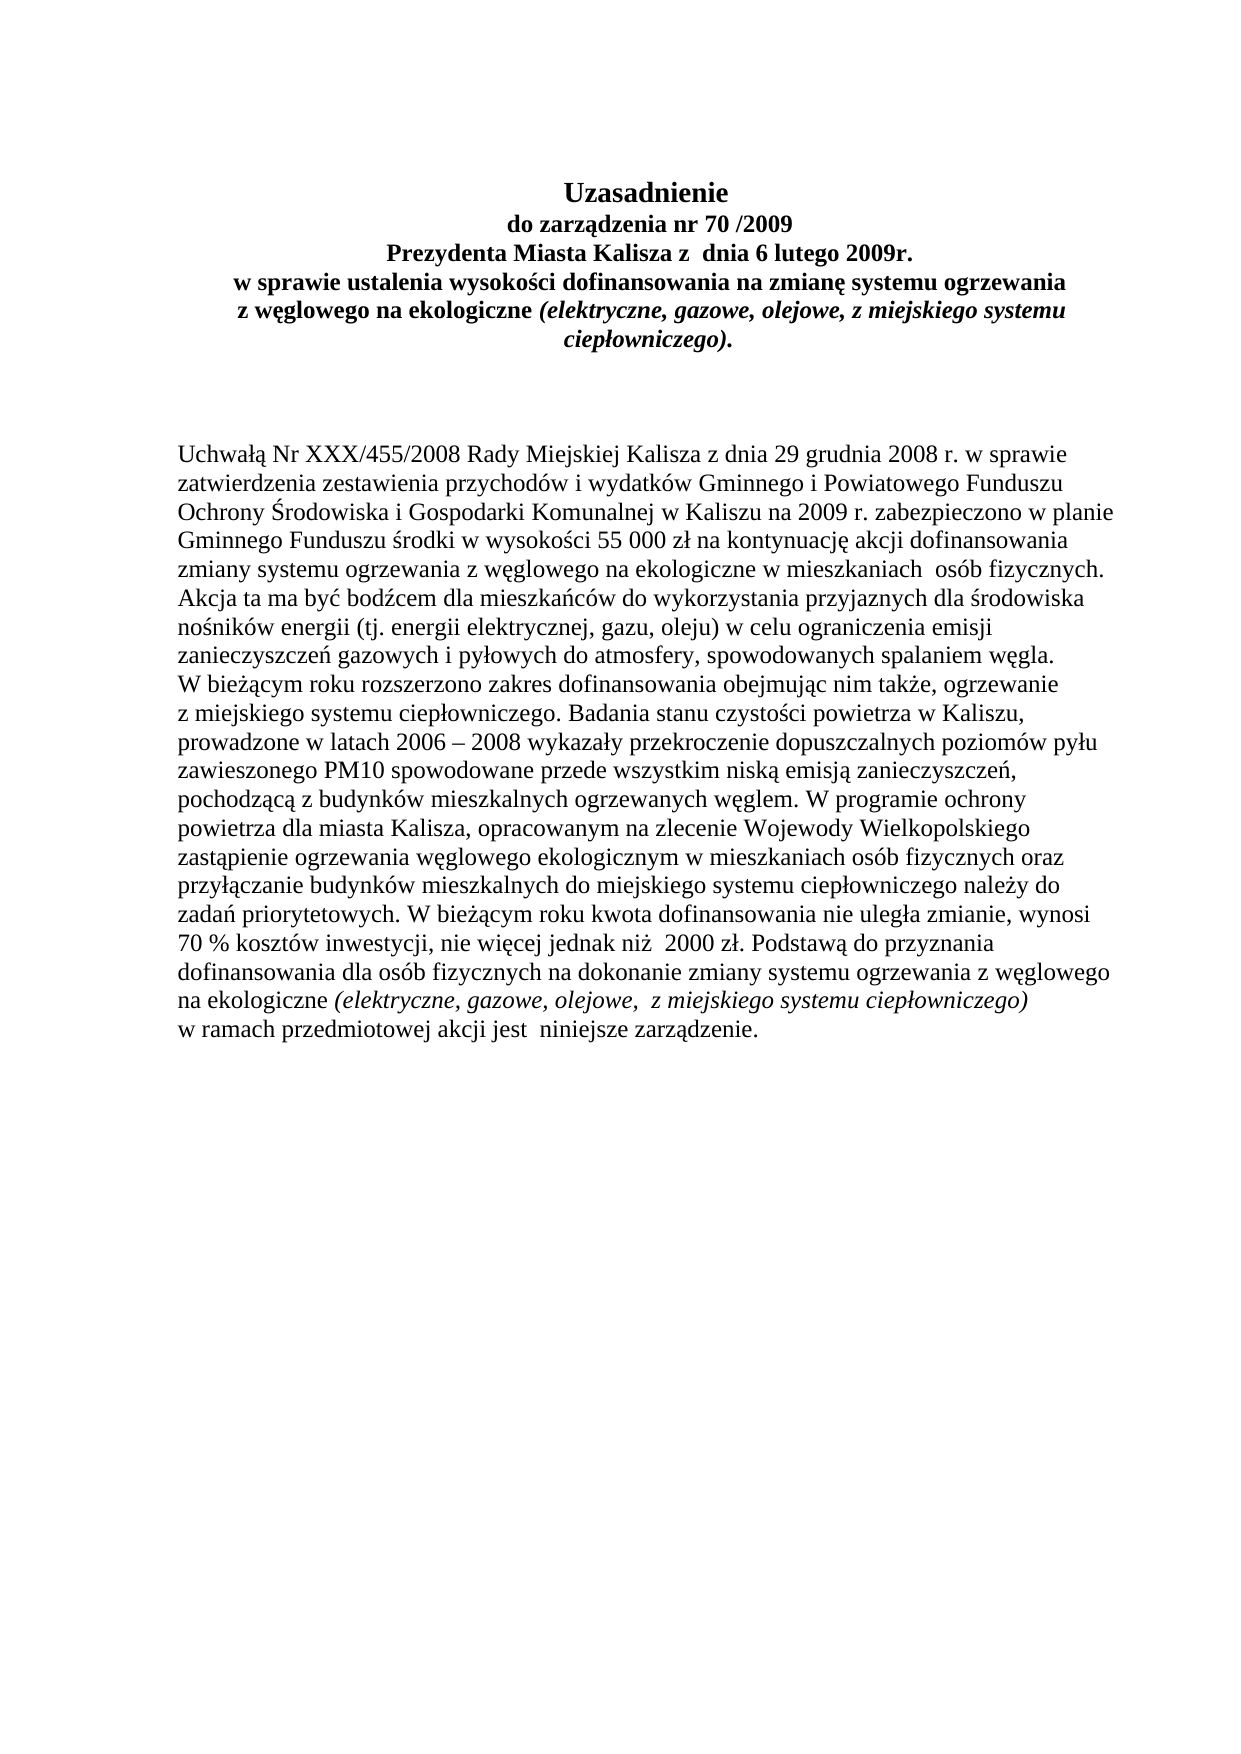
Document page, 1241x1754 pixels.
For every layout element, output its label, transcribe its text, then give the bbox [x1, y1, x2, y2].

text do zarządzenia nr 70 /2009 [177, 209, 1122, 238]
text z węglowego na ekologiczne (elektryczne, gazowe, olejowe, z miejskiego systemu ciepłowniczego). [177, 295, 1122, 353]
text W bieżącym roku rozszerzono zakres dofinansowania obejmując nim także, ogrzewanie z miejskiego systemu ciepłowniczego. Badania stanu czystości powietrza w Kaliszu, prowadzone w latach 2006 – 2008 wykazały przekroczenie dopuszczalnych poziomów pyłu zawieszonego PM10 spowodowane przede wszystkim niską emisją zanieczyszczeń, pochodzącą z budynków mieszkalnych ogrzewanych węglem. W programie ochrony powietrza dla miasta Kalisza, opracowanym na zlecenie Wojewody Wielkopolskiego zastąpienie ogrzewania węglowego ekologicznym w mieszkaniach osób fizycznych oraz przyłączanie budynków mieszkalnych do miejskiego systemu ciepłowniczego należy do zadań priorytetowych. W bieżącym roku kwota dofinansowania nie uległa zmianie, wynosi 70 % kosztów inwestycji, nie więcej jednak niż 2000 zł. Podstawą do przyznania dofinansowania dla osób fizycznych na dokonanie zmiany systemu ogrzewania z węglowego na ekologiczne (elektryczne, gazowe, olejowe, z miejskiego systemu ciepłowniczego) w ramach przedmiotowej akcji jest niniejsze zarządzenie. [177, 669, 1122, 1043]
text Prezydenta Miasta Kalisza z dnia 6 lutego 2009r. [177, 238, 1122, 267]
text Uzasadnienie [177, 176, 1122, 209]
text Uchwałą Nr XXX/455/2008 Rady Miejskiej Kalisza z dnia 29 grudnia 2008 r. w sprawie zatwierdzenia zestawienia przychodów i wydatków Gminnego i Powiatowego Funduszu Ochrony Środowiska i Gospodarki Komunalnej w Kaliszu na 2009 r. zabezpieczono w planie Gminnego Funduszu środki w wysokości 55 000 zł na kontynuację akcji dofinansowania zmiany systemu ogrzewania z węglowego na ekologiczne w mieszkaniach osób fizycznych. Akcja ta ma być bodźcem dla mieszkańców do wykorzystania przyjaznych dla środowiska nośników energii (tj. energii elektrycznej, gazu, oleju) w celu ograniczenia emisji zanieczyszczeń gazowych i pyłowych do atmosfery, spowodowanych spalaniem węgla. [177, 439, 1122, 669]
text w sprawie ustalenia wysokości dofinansowania na zmianę systemu ogrzewania [177, 267, 1122, 295]
